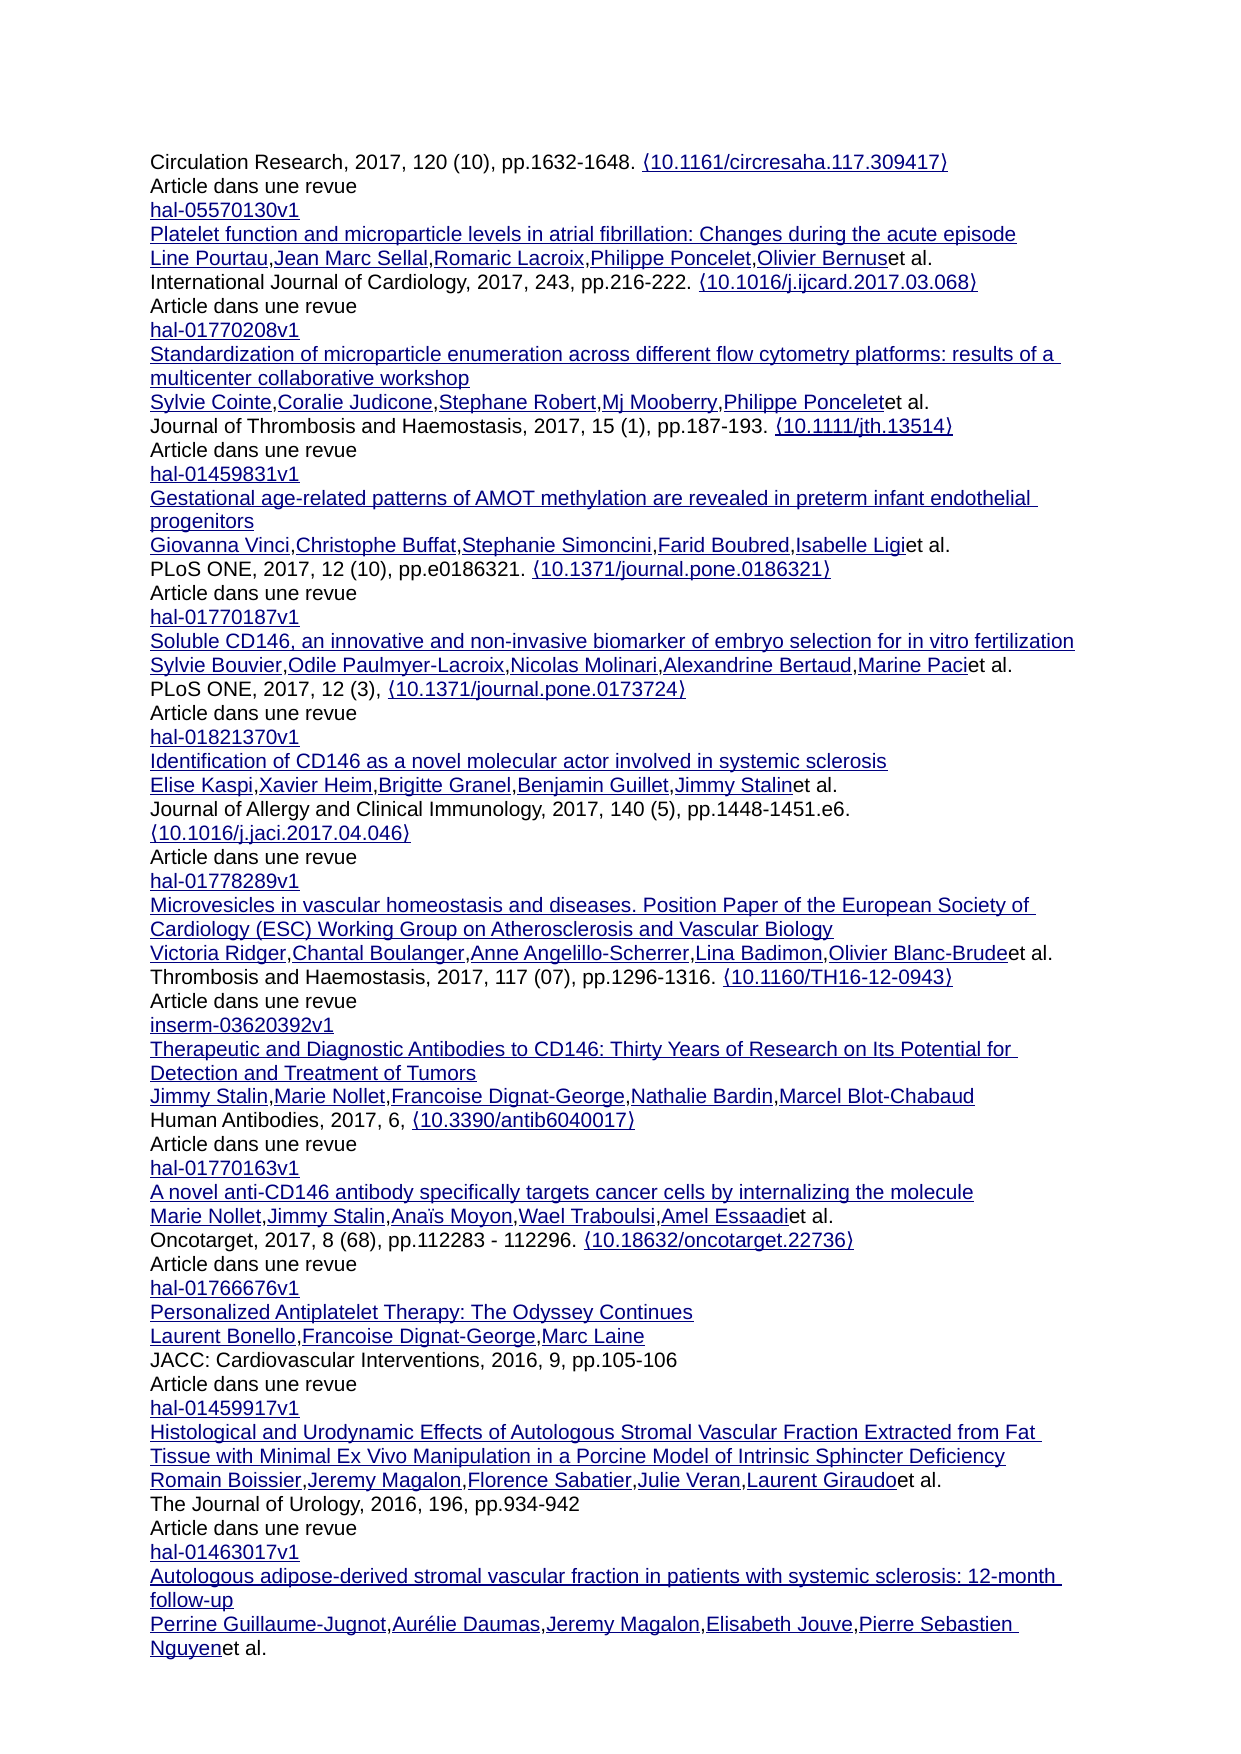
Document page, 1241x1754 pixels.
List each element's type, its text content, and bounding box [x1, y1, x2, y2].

table_cell Standardization of microparticle enumeration across different flow cytometry platforms: results of a multicenter collaborative workshop Sylvie Cointe,Coralie Judicone,Stephane Robert,Mj Mooberry,Philippe Ponceletet al. Journal of Thrombosis and Haemostasis, 2017, 15 (1), pp.187-193. ⟨10.1111/jth.13514⟩ Article dans une revue hal-01459831v1 [150, 342, 1090, 485]
table_cell Circulation Research, 2017, 120 (10), pp.1632-1648. ⟨10.1161/circresaha.117.309417⟩ Article dans une revue hal-05570130v1 [150, 150, 1090, 222]
table_cell Therapeutic and Diagnostic Antibodies to CD146: Thirty Years of Research on Its Potential for Detection and Treatment of Tumors Jimmy Stalin,Marie Nollet,Francoise Dignat-George,Nathalie Bardin,Marcel Blot-Chabaud Human Antibodies, 2017, 6, ⟨10.3390/antib6040017⟩ Article dans une revue hal-01770163v1 [150, 1036, 1090, 1180]
table_cell Platelet function and microparticle levels in atrial fibrillation: Changes during the acute episode Line Pourtau,Jean Marc Sellal,Romaric Lacroix,Philippe Poncelet,Olivier Bernuset al. International Journal of Cardiology, 2017, 243, pp.216-222. ⟨10.1016/j.ijcard.2017.03.068⟩ Article dans une revue hal-01770208v1 [150, 222, 1090, 342]
table_cell Microvesicles in vascular homeostasis and diseases. Position Paper of the European Society of Cardiology (ESC) Working Group on Atherosclerosis and Vascular Biology Victoria Ridger,Chantal Boulanger,Anne Angelillo-Scherrer,Lina Badimon,Olivier Blanc-Brudeet al. Thrombosis and Haemostasis, 2017, 117 (07), pp.1296-1316. ⟨10.1160/TH16-12-0943⟩ Article dans une revue inserm-03620392v1 [150, 893, 1090, 1036]
table_cell Identification of CD146 as a novel molecular actor involved in systemic sclerosis Elise Kaspi,Xavier Heim,Brigitte Granel,Benjamin Guillet,Jimmy Stalinet al. Journal of Allergy and Clinical Immunology, 2017, 140 (5), pp.1448-1451.e6. ⟨10.1016/j.jaci.2017.04.046⟩ Article dans une revue hal-01778289v1 [150, 749, 1090, 893]
table_cell A novel anti-CD146 antibody specifically targets cancer cells by internalizing the molecule Marie Nollet,Jimmy Stalin,Anaïs Moyon,Wael Traboulsi,Amel Essaadiet al. Oncotarget, 2017, 8 (68), pp.112283 - 112296. ⟨10.18632/oncotarget.22736⟩ Article dans une revue hal-01766676v1 [150, 1180, 1090, 1300]
table_cell Soluble CD146, an innovative and non-invasive biomarker of embryo selection for in vitro fertilization Sylvie Bouvier,Odile Paulmyer-Lacroix,Nicolas Molinari,Alexandrine Bertaud,Marine Paciet al. PLoS ONE, 2017, 12 (3), ⟨10.1371/journal.pone.0173724⟩ Article dans une revue hal-01821370v1 [150, 629, 1090, 749]
table_cell Histological and Urodynamic Effects of Autologous Stromal Vascular Fraction Extracted from Fat Tissue with Minimal Ex Vivo Manipulation in a Porcine Model of Intrinsic Sphincter Deficiency Romain Boissier,Jeremy Magalon,Florence Sabatier,Julie Veran,Laurent Giraudoet al. The Journal of Urology, 2016, 196, pp.934-942 Article dans une revue hal-01463017v1 [150, 1420, 1090, 1563]
table_cell Autologous adipose-derived stromal vascular fraction in patients with systemic sclerosis: 12-month follow-up Perrine Guillaume-Jugnot,Aurélie Daumas,Jeremy Magalon,Elisabeth Jouve,Pierre Sebastien Nguyenet al. [150, 1564, 1090, 1659]
table_cell Personalized Antiplatelet Therapy: The Odyssey Continues Laurent Bonello,Francoise Dignat-George,Marc Laine JACC: Cardiovascular Interventions, 2016, 9, pp.105-106 Article dans une revue hal-01459917v1 [150, 1300, 1090, 1420]
table_cell Gestational age-related patterns of AMOT methylation are revealed in preterm infant endothelial progenitors Giovanna Vinci,Christophe Buffat,Stephanie Simoncini,Farid Boubred,Isabelle Ligiet al. PLoS ONE, 2017, 12 (10), pp.e0186321. ⟨10.1371/journal.pone.0186321⟩ Article dans une revue hal-01770187v1 [150, 485, 1090, 629]
